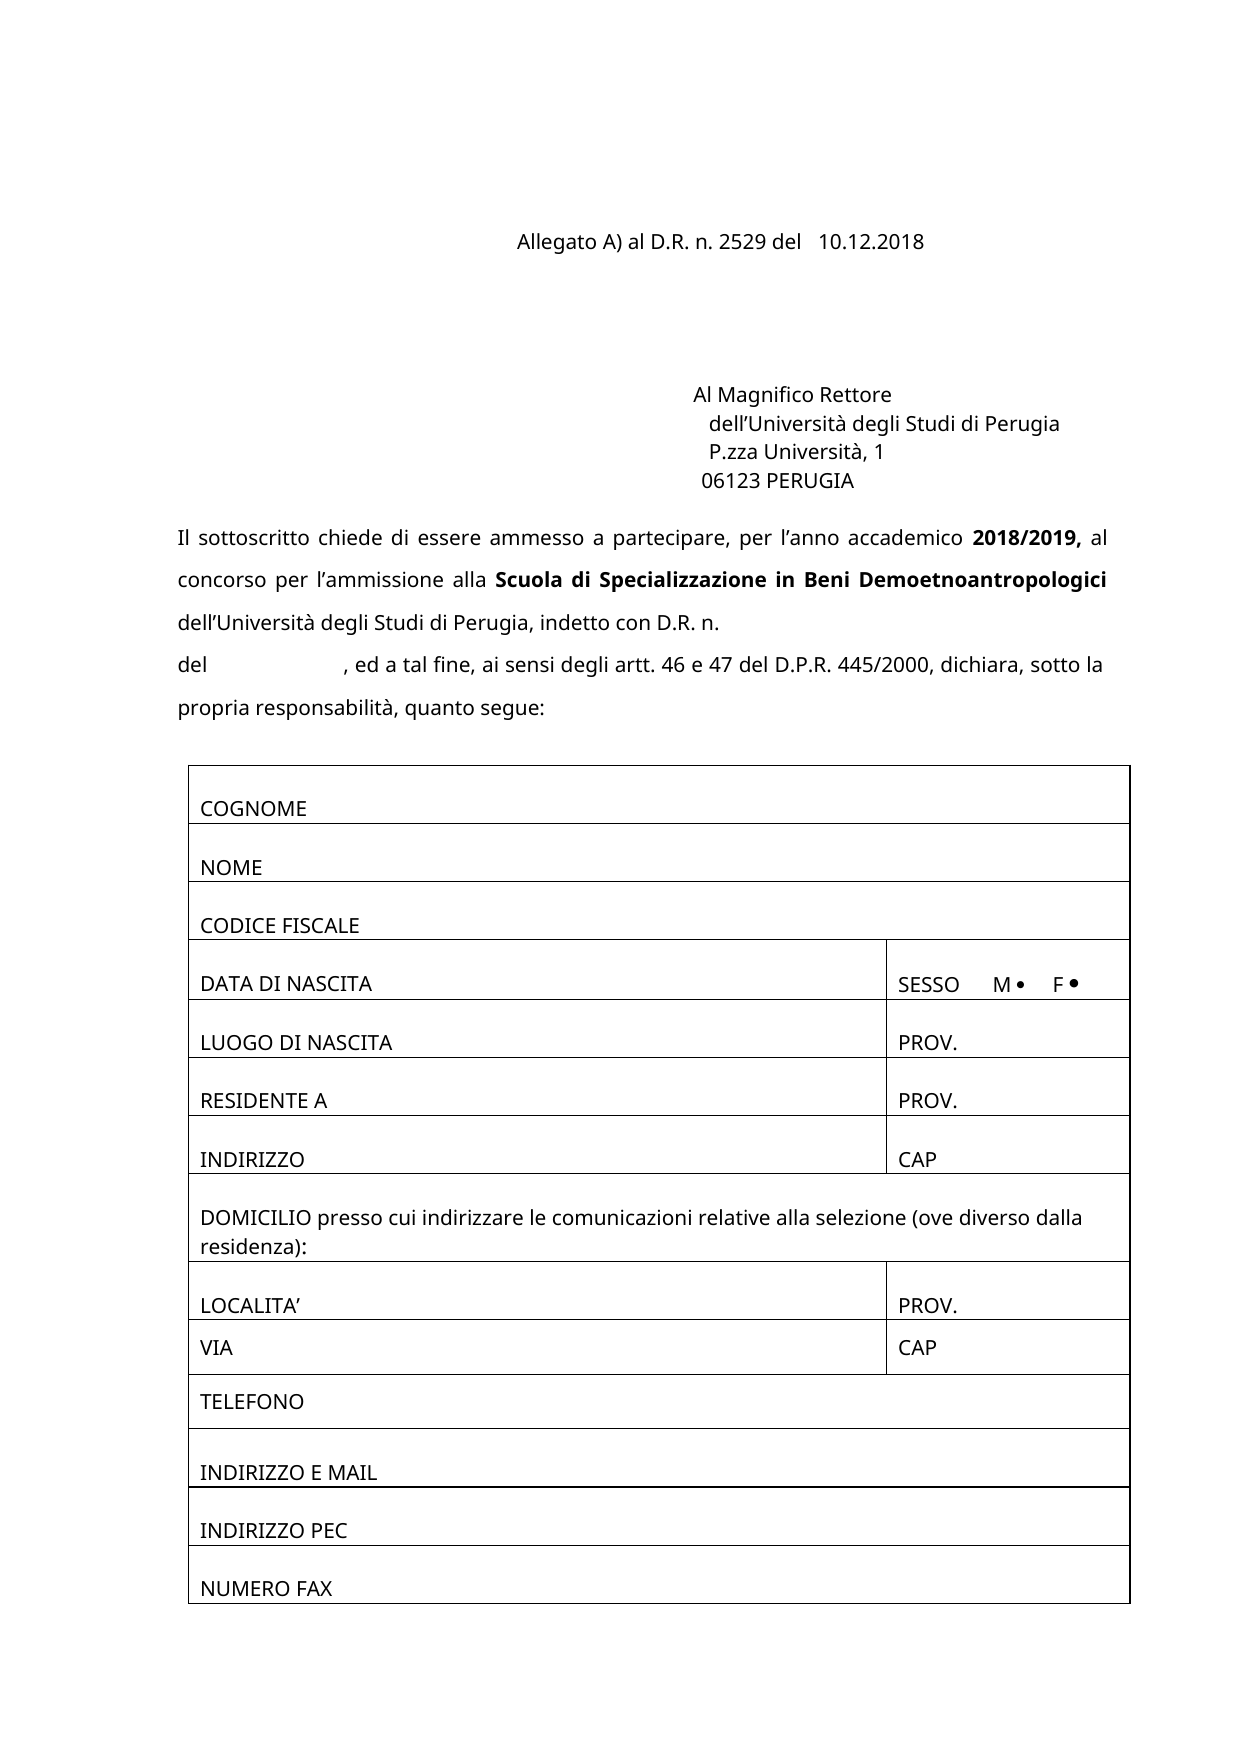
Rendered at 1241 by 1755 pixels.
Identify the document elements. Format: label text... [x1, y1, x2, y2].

table_cell DOMICILIO presso cui indirizzare le comunicazioni relative alla selezione (ove diverso dalla residenza): [189, 1174, 1129, 1261]
table_header COGNOME [189, 766, 1129, 823]
text dell’Università degli Studi di Perugia [177, 409, 1107, 437]
table_cell PROV. [887, 1058, 1129, 1115]
text P.zza Università, 1 [177, 437, 1049, 466]
table_cell INDIRIZZO [189, 1116, 886, 1173]
table_cell PROV. [887, 1262, 1129, 1319]
table_cell INDIRIZZO E MAIL [189, 1429, 1129, 1486]
subtitle Allegato A) al D.R. n. 2529 del 10.12.2018 [251, 227, 1049, 256]
table_cell LUOGO DI NASCITA [189, 1000, 886, 1057]
text 06123 PERUGIA [177, 466, 1049, 494]
table_cell CAP [887, 1116, 1129, 1173]
table_cell DATA DI NASCITA [189, 940, 886, 998]
table_cell CAP [887, 1320, 1129, 1374]
text Il sottoscritto chiede di essere ammesso a partecipare, per l’anno accademico 2018/2019, al concorso per l’ammissione alla Scuola di Specializzazione in Beni Demoetnoantropologici dell’Università degli Studi di Perugia, indetto con D.R. n. [177, 523, 1107, 636]
text del , ed a tal fine, ai sensi degli artt. 46 e 47 del D.P.R. 445/2000, dichiara, sotto la propria responsabilità, quanto segue: [177, 651, 1107, 722]
table_cell CODICE FISCALE [189, 882, 1129, 939]
table_cell SESSO M  F  [887, 940, 1129, 998]
table_cell LOCALITA’ [189, 1262, 886, 1319]
table_cell RESIDENTE A [189, 1058, 886, 1115]
table_cell PROV. [887, 1000, 1129, 1057]
table_cell NOME [189, 824, 1129, 881]
table_cell VIA [189, 1320, 886, 1374]
table_cell INDIRIZZO PEC [189, 1488, 1129, 1544]
text Al Magnifico Rettore [177, 381, 1049, 409]
table_cell TELEFONO [189, 1375, 1129, 1428]
table_cell NUMERO FAX [189, 1546, 1129, 1602]
